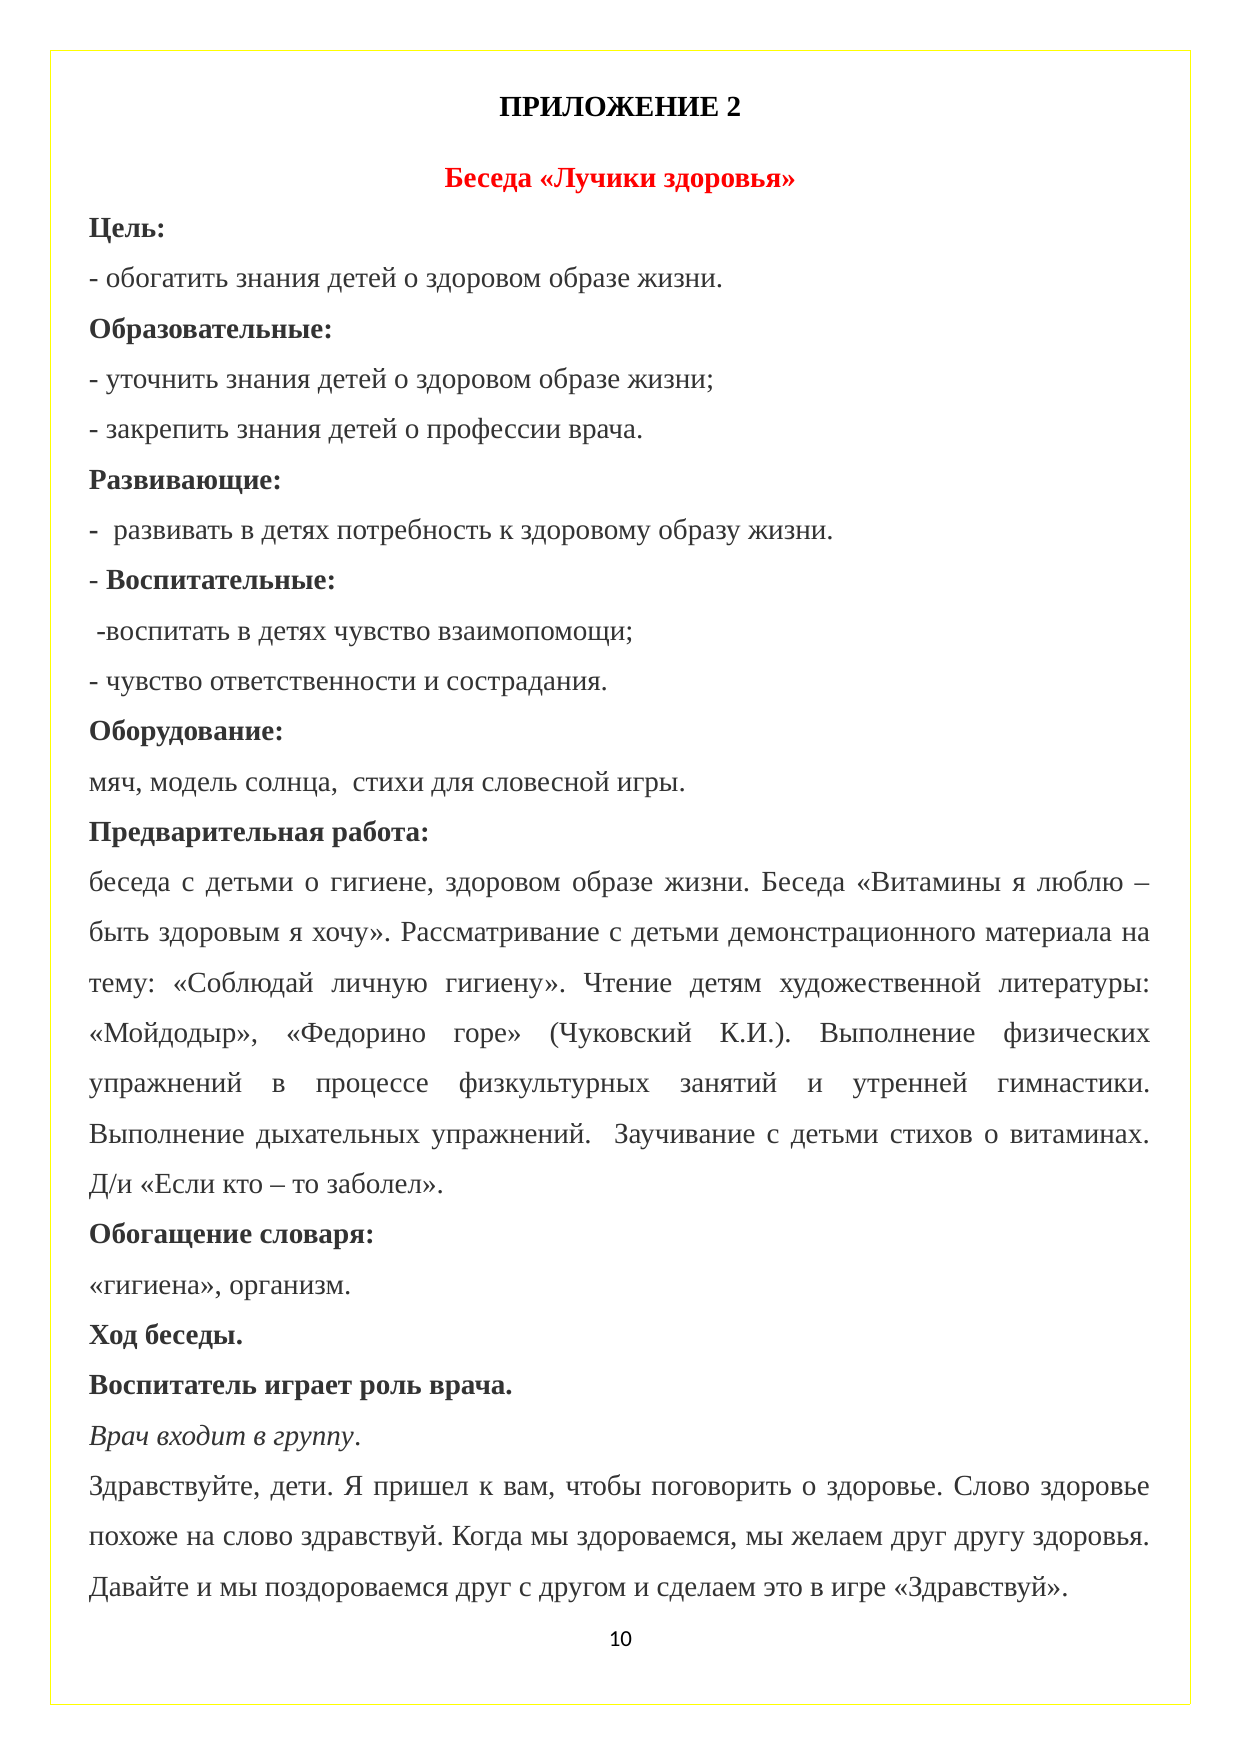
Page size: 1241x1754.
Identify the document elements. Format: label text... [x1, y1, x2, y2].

text Предварительная работа: [89, 814, 1151, 847]
text -воспитать в детях чувство взаимопомощи; [89, 613, 1151, 646]
text Оборудование: [89, 713, 1151, 747]
text Образовательные: [89, 311, 1151, 344]
text - закрепить знания детей о профессии врача. [89, 411, 1151, 445]
text Цель: [89, 210, 1151, 244]
text Беседа «Лучики здоровья» [89, 160, 1151, 193]
text - развивать в детях потребность к здоровому образу жизни. [89, 512, 1151, 546]
text - чувство ответственности и сострадания. [89, 663, 1151, 697]
text мяч, модель солнца, стихи для словесной игры. [89, 764, 1151, 797]
text - обогатить знания детей о здоровом образе жизни. [89, 261, 1151, 294]
text - уточнить знания детей о здоровом образе жизни; [89, 361, 1151, 395]
text Развивающие: [89, 462, 1151, 495]
text Обогащение словаря: [89, 1216, 1151, 1250]
text Воспитатель играет роль врача. [89, 1367, 1151, 1401]
text беседа с детьми о гигиене, здоровом образе жизни. Беседа «Витамины я люблю – быть здоровым я хочу». Рассматривание с детьми демонстрационного материала на тему: «Соблюдай личную гигиену». Чтение детям художественной литературы: «Мойдодыр», «Федорино горе» (Чуковский К.И.). Выполнение физических упражнений в процессе физкультурных занятий и утренней гимнастики. Выполнение дыхательных упражнений. Заучивание с детьми стихов о витаминах. Д/и «Если кто – то заболел». [89, 864, 1151, 1200]
text Врач входит в группу. [89, 1418, 1151, 1451]
text «гигиена», организм. [89, 1267, 1151, 1300]
text - Воспитательные: [89, 562, 1151, 596]
text ПРИЛОЖЕНИЕ 2 [89, 89, 1151, 122]
text Здравствуйте, дети. Я пришел к вам, чтобы поговорить о здоровье. Слово здоровье похоже на слово здравствуй. Когда мы здороваемся, мы желаем друг другу здоровья. Давайте и мы поздороваемся друг с другом и сделаем это в игре «Здравствуй». [89, 1468, 1151, 1602]
text Ход беседы. [89, 1317, 1151, 1351]
